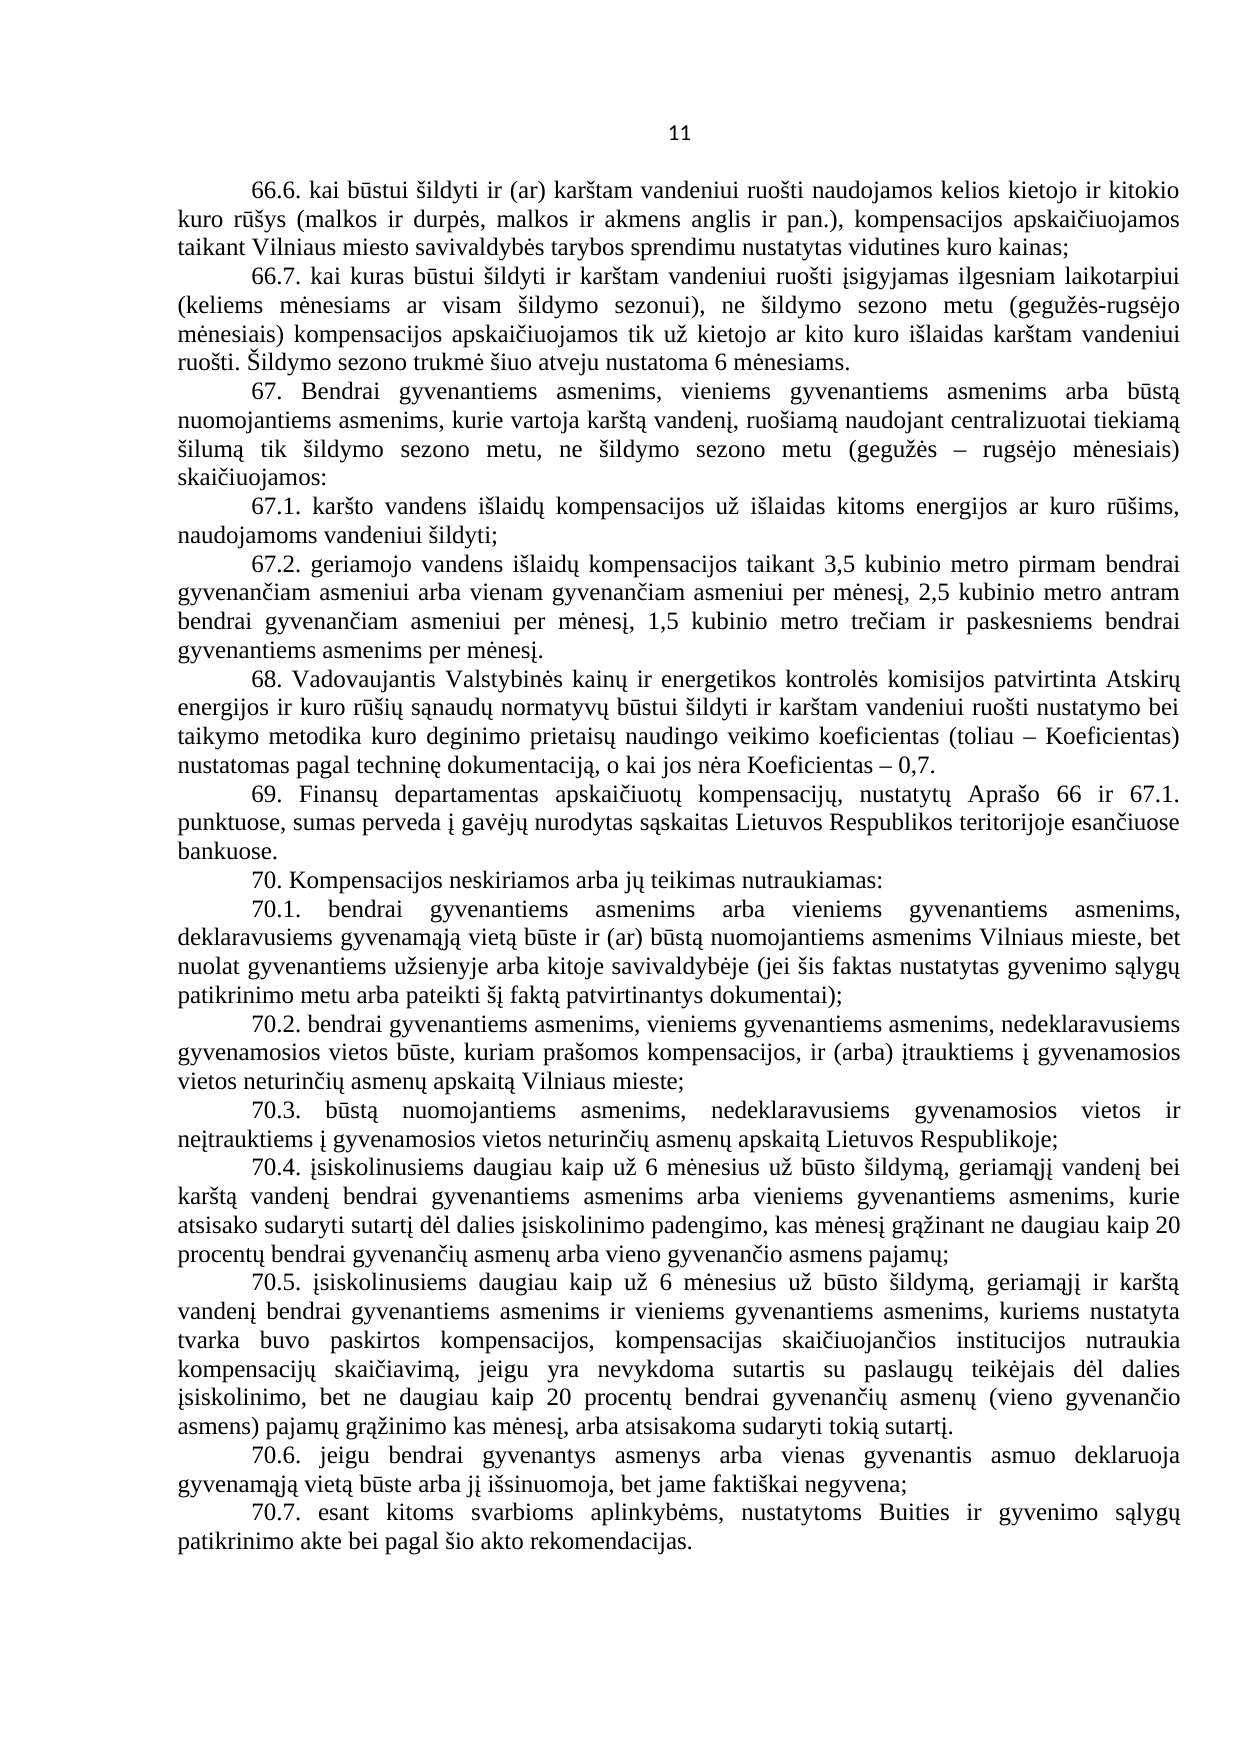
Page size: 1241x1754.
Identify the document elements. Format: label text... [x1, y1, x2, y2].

text 66.7. kai kuras būstui šildyti ir karštam vandeniui ruošti įsigyjamas ilgesniam laikotarpiui (keliems mėnesiams ar visam šildymo sezonui), ne šildymo sezono metu (gegužės-rugsėjo mėnesiais) kompensacijos apskaičiuojamos tik už kietojo ar kito kuro išlaidas karštam vandeniui ruošti. Šildymo sezono trukmė šiuo atveju nustatoma 6 mėnesiams. [177, 261, 1181, 376]
text 70.7. esant kitoms svarbioms aplinkybėms, nustatytoms Buities ir gyvenimo sąlygų patikrinimo akte bei pagal šio akto rekomendacijas. [177, 1497, 1181, 1555]
text 70.4. įsiskolinusiems daugiau kaip už 6 mėnesius už būsto šildymą, geriamąjį vandenį bei karštą vandenį bendrai gyvenantiems asmenims arba vieniems gyvenantiems asmenims, kurie atsisako sudaryti sutartį dėl dalies įsiskolinimo padengimo, kas mėnesį grąžinant ne daugiau kaip 20 procentų bendrai gyvenančių asmenų arba vieno gyvenančio asmens pajamų; [177, 1152, 1181, 1267]
text 67. Bendrai gyvenantiems asmenims, vieniems gyvenantiems asmenims arba būstą nuomojantiems asmenims, kurie vartoja karštą vandenį, ruošiamą naudojant centralizuotai tiekiamą šilumą tik šildymo sezono metu, ne šildymo sezono metu (gegužės – rugsėjo mėnesiais) skaičiuojamos: [177, 376, 1181, 491]
text 70.6. jeigu bendrai gyvenantys asmenys arba vienas gyvenantis asmuo deklaruoja gyvenamąją vietą būste arba jį išsinuomoja, bet jame faktiškai negyvena; [177, 1440, 1181, 1497]
text 70.1. bendrai gyvenantiems asmenims arba vieniems gyvenantiems asmenims, deklaravusiems gyvenamąją vietą būste ir (ar) būstą nuomojantiems asmenims Vilniaus mieste, bet nuolat gyvenantiems užsienyje arba kitoje savivaldybėje (jei šis faktas nustatytas gyvenimo sąlygų patikrinimo metu arba pateikti šį faktą patvirtinantys dokumentai); [177, 894, 1181, 1009]
text 70.3. būstą nuomojantiems asmenims, nedeklaravusiems gyvenamosios vietos ir neįtrauktiems į gyvenamosios vietos neturinčių asmenų apskaitą Lietuvos Respublikoje; [177, 1095, 1181, 1152]
text 70.5. įsiskolinusiems daugiau kaip už 6 mėnesius už būsto šildymą, geriamąjį ir karštą vandenį bendrai gyvenantiems asmenims ir vieniems gyvenantiems asmenims, kuriems nustatyta tvarka buvo paskirtos kompensacijos, kompensacijas skaičiuojančios institucijos nutraukia kompensacijų skaičiavimą, jeigu yra nevykdoma sutartis su paslaugų teikėjais dėl dalies įsiskolinimo, bet ne daugiau kaip 20 procentų bendrai gyvenančių asmenų (vieno gyvenančio asmens) pajamų grąžinimo kas mėnesį, arba atsisakoma sudaryti tokią sutartį. [177, 1267, 1181, 1440]
text 68. Vadovaujantis Valstybinės kainų ir energetikos kontrolės komisijos patvirtinta Atskirų energijos ir kuro rūšių sąnaudų normatyvų būstui šildyti ir karštam vandeniui ruošti nustatymo bei taikymo metodika kuro deginimo prietaisų naudingo veikimo koeficientas (toliau – Koeficientas) nustatomas pagal techninę dokumentaciją, o kai jos nėra Koeficientas – 0,7. [177, 664, 1181, 779]
text 69. Finansų departamentas apskaičiuotų kompensacijų, nustatytų Aprašo 66 ir 67.1. punktuose, sumas perveda į gavėjų nurodytas sąskaitas Lietuvos Respublikos teritorijoje esančiuose bankuose. [177, 779, 1181, 865]
text 70. Kompensacijos neskiriamos arba jų teikimas nutraukiamas: [177, 865, 1181, 894]
text 67.2. geriamojo vandens išlaidų kompensacijos taikant 3,5 kubinio metro pirmam bendrai gyvenančiam asmeniui arba vienam gyvenančiam asmeniui per mėnesį, 2,5 kubinio metro antram bendrai gyvenančiam asmeniui per mėnesį, 1,5 kubinio metro trečiam ir paskesniems bendrai gyvenantiems asmenims per mėnesį. [177, 549, 1181, 664]
text 66.6. kai būstui šildyti ir (ar) karštam vandeniui ruošti naudojamos kelios kietojo ir kitokio kuro rūšys (malkos ir durpės, malkos ir akmens anglis ir pan.), kompensacijos apskaičiuojamos taikant Vilniaus miesto savivaldybės tarybos sprendimu nustatytas vidutines kuro kainas; [177, 175, 1181, 261]
text 67.1. karšto vandens išlaidų kompensacijos už išlaidas kitoms energijos ar kuro rūšims, naudojamoms vandeniui šildyti; [177, 491, 1181, 549]
text 70.2. bendrai gyvenantiems asmenims, vieniems gyvenantiems asmenims, nedeklaravusiems gyvenamosios vietos būste, kuriam prašomos kompensacijos, ir (arba) įtrauktiems į gyvenamosios vietos neturinčių asmenų apskaitą Vilniaus mieste; [177, 1009, 1181, 1095]
